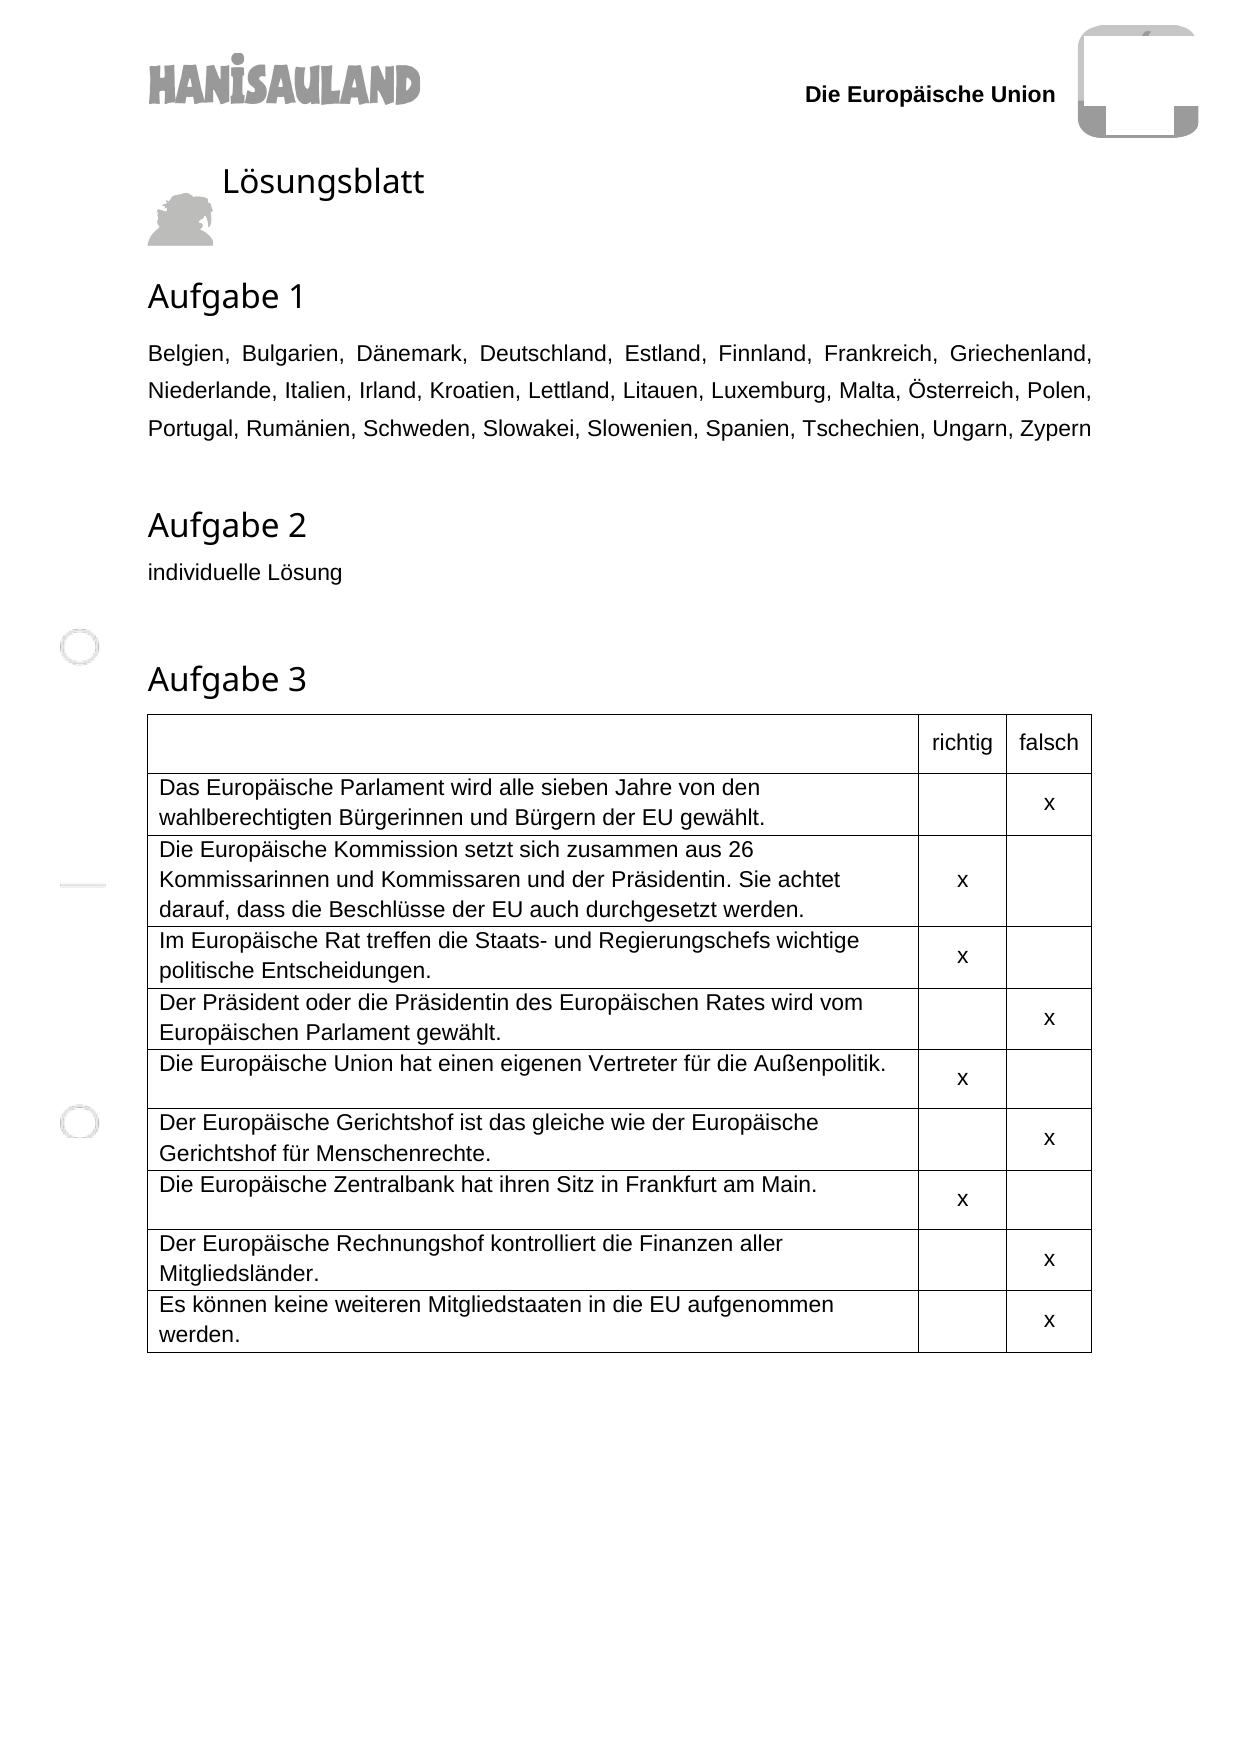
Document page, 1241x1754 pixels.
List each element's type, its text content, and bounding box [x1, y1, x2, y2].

table_cell [919, 989, 1006, 1049]
table_cell Der Europäische Rechnungshof kontrolliert die Finanzen aller Mitgliedsländer. [148, 1230, 918, 1290]
table_cell Der Präsident oder die Präsidentin des Europäischen Rates wird vom Europäischen Parlament gewählt. [148, 989, 918, 1049]
table_cell [919, 1109, 1006, 1170]
table_header falsch [1007, 715, 1091, 773]
text Aufgabe 3 [148, 656, 1093, 702]
table_cell [1007, 927, 1091, 988]
text individuelle Lösung [148, 559, 1093, 586]
text Aufgabe 1 [148, 273, 1093, 318]
table_cell x [1007, 989, 1091, 1049]
table_cell x [919, 927, 1006, 988]
table_header [148, 715, 918, 773]
table_cell [919, 1230, 1006, 1290]
text Belgien, Bulgarien, Dänemark, Deutschland, Estland, Finnland, Frankreich, Griechenland, Niederlande, Italien, Irland, Kroatien, Lettland, Litauen, Luxemburg, Malta, Österreich, Polen, Portugal, Rumänien, Schweden, Slowakei, Slowenien, Spanien, Tschechien, Ungarn, Zypern [148, 331, 1093, 443]
table_cell [919, 1291, 1006, 1352]
table_cell x [1007, 1291, 1091, 1352]
text Lösungsblatt [148, 158, 1093, 246]
table_cell [1007, 1050, 1091, 1108]
table_cell [1007, 1171, 1091, 1229]
table_cell x [919, 836, 1006, 926]
table_cell [919, 774, 1006, 834]
table_cell Die Europäische Union hat einen eigenen Vertreter für die Außenpolitik. [148, 1050, 918, 1108]
table_cell x [1007, 1109, 1091, 1170]
table_cell Der Europäische Gerichtshof ist das gleiche wie der Europäische Gerichtshof für Menschenrechte. [148, 1109, 918, 1170]
table_cell Im Europäische Rat treffen die Staats- und Regierungschefs wichtige politische Entscheidungen. [148, 927, 918, 988]
table_cell Die Europäische Zentralbank hat ihren Sitz in Frankfurt am Main. [148, 1171, 918, 1229]
table_cell [1007, 836, 1091, 926]
text Aufgabe 2 [148, 501, 1093, 547]
table_cell Das Europäische Parlament wird alle sieben Jahre von den wahlberechtigten Bürgerinnen und Bürgern der EU gewählt. [148, 774, 918, 834]
table_cell x [1007, 1230, 1091, 1290]
table_cell x [919, 1050, 1006, 1108]
table_cell x [1007, 774, 1091, 834]
table_cell Es können keine weiteren Mitgliedstaaten in die EU aufgenommen werden. [148, 1291, 918, 1352]
table_cell x [919, 1171, 1006, 1229]
table_header richtig [919, 715, 1006, 773]
table_cell Die Europäische Kommission setzt sich zusammen aus 26 Kommissarinnen und Kommissaren und der Präsidentin. Sie achtet darauf, dass die Beschlüsse der EU auch durchgesetzt werden. [148, 836, 918, 926]
